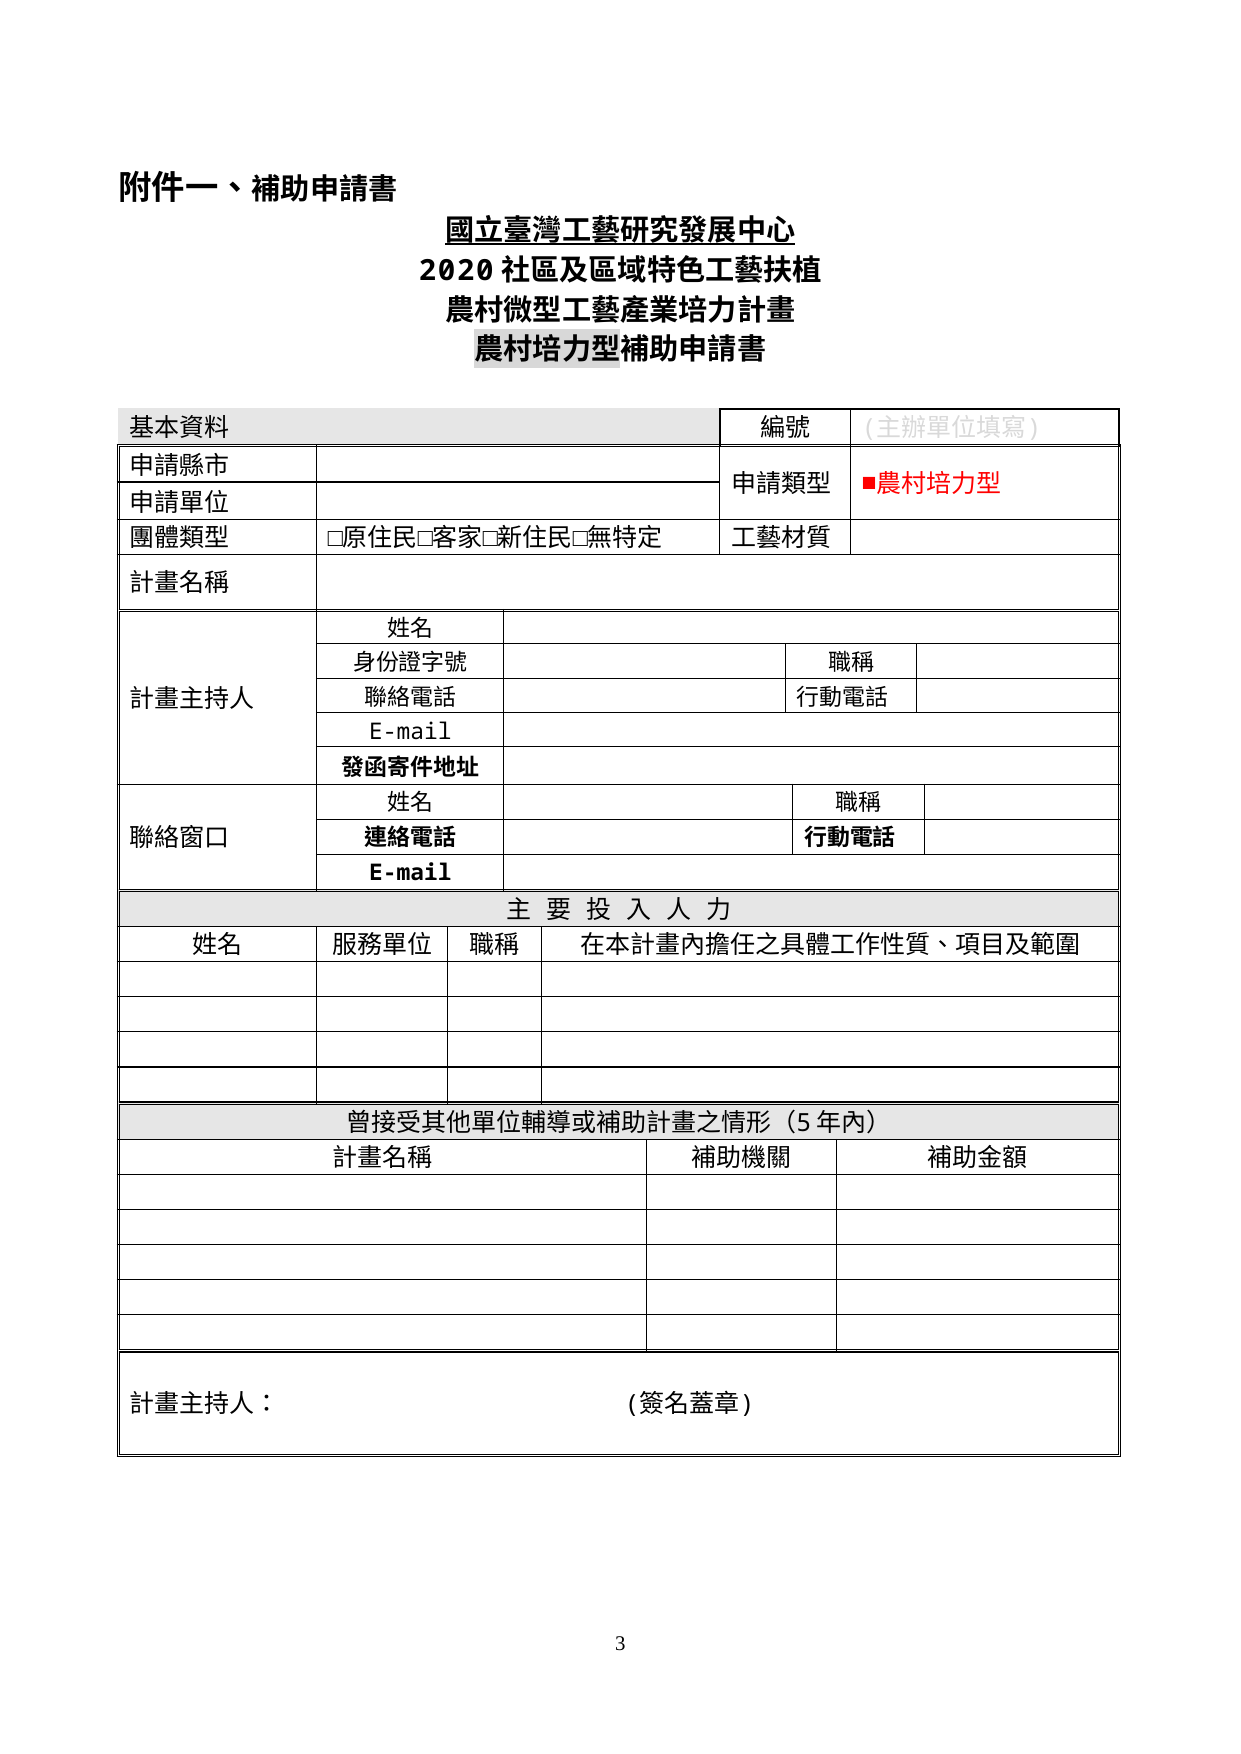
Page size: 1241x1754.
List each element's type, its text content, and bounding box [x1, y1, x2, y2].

table_cell [120, 1210, 646, 1244]
table_header (主辦單位填寫) [851, 410, 1118, 444]
table_header [316, 408, 719, 444]
table_cell [504, 612, 1118, 643]
table_cell [120, 1068, 316, 1101]
table_cell [647, 1175, 836, 1209]
table_cell [317, 1068, 447, 1101]
table_cell 工藝材質 [720, 520, 850, 554]
table_cell 身份證字號 [317, 644, 503, 677]
text 農村微型工藝產業培力計畫 [118, 289, 1122, 329]
table_cell 團體類型 [120, 520, 316, 554]
table_cell 計畫名稱 [120, 555, 316, 609]
table_cell 計畫主持人 [120, 612, 316, 783]
table_cell [504, 855, 1118, 889]
table_header 編號 [721, 410, 850, 444]
table_cell [925, 820, 1118, 854]
table_cell [504, 820, 792, 854]
table_cell [647, 1210, 836, 1244]
table_cell [837, 1210, 1118, 1244]
table_cell [448, 997, 541, 1031]
table_cell 補助機關 [647, 1140, 836, 1174]
table_cell 姓名 [317, 612, 503, 643]
table_cell [504, 785, 792, 818]
table_cell [504, 747, 1118, 783]
table_cell [837, 1280, 1118, 1314]
table_cell 申請類型 [720, 447, 850, 518]
table_cell 連絡電話 [317, 820, 503, 854]
table_cell [120, 1315, 646, 1349]
table_cell [504, 644, 785, 677]
table_cell 聯絡窗口 [120, 785, 316, 889]
table_cell ■農村培力型 [851, 447, 1118, 518]
table_cell 職稱 [793, 785, 924, 818]
table_cell [504, 713, 1118, 746]
table_cell 職稱 [448, 927, 541, 961]
table_cell E-mail [317, 855, 503, 889]
table_cell E-mail [317, 713, 503, 746]
table_cell [837, 1175, 1118, 1209]
table_cell 申請縣市 [120, 447, 316, 481]
table_cell [317, 962, 447, 996]
table_cell 主 要 投 入 人 力 [120, 892, 1118, 926]
text 農村培力型補助申請書 [118, 329, 1122, 368]
table_cell 在本計畫內擔任之具體工作性質、項目及範圍 [542, 927, 1118, 961]
table_cell [837, 1315, 1118, 1349]
table_cell 補助金額 [837, 1140, 1118, 1174]
text 2020社區及區域特色工藝扶植 [118, 249, 1122, 289]
table_cell [120, 997, 316, 1031]
table_cell [504, 679, 785, 712]
table_cell [647, 1315, 836, 1349]
table_cell 聯絡電話 [317, 679, 503, 712]
table_cell [837, 1245, 1118, 1279]
table_cell [925, 785, 1118, 818]
table_cell [120, 1175, 646, 1209]
table_cell 職稱 [786, 644, 916, 677]
table_cell [542, 997, 1118, 1031]
text 國立臺灣工藝研究發展中心 [118, 209, 1122, 249]
table_cell [120, 1245, 646, 1279]
table_cell [317, 1032, 447, 1066]
table_cell [317, 447, 719, 481]
table_cell [448, 1068, 541, 1101]
table_cell 曾接受其他單位輔導或補助計畫之情形（5年內） [120, 1105, 1118, 1139]
table_cell [120, 962, 316, 996]
table_cell [317, 483, 719, 518]
table_cell [317, 997, 447, 1031]
table_cell [647, 1280, 836, 1314]
table_cell [448, 962, 541, 996]
table_cell [917, 644, 1118, 677]
table_cell [851, 520, 1118, 554]
table_cell 行動電話 [793, 820, 924, 854]
table_header 基本資料 [118, 408, 316, 444]
table_cell 行動電話 [786, 679, 916, 712]
table_cell [917, 679, 1118, 712]
table_cell 申請單位 [120, 483, 316, 518]
table_cell [120, 1032, 316, 1066]
table_cell [120, 1280, 646, 1314]
table_cell 姓名 [317, 785, 503, 818]
table_cell [542, 1068, 1118, 1101]
table_cell 發函寄件地址 [317, 747, 503, 783]
table_cell 計畫名稱 [120, 1140, 646, 1174]
table_cell 服務單位 [317, 927, 447, 961]
table_cell [317, 555, 1118, 609]
table_cell 計畫主持人： (簽名蓋章) [120, 1353, 1118, 1453]
table_cell [448, 1032, 541, 1066]
table_cell □原住民□客家□新住民□無特定 [317, 520, 719, 554]
table_cell 姓名 [120, 927, 316, 961]
text 附件一、補助申請書 [118, 164, 1122, 209]
table_cell [647, 1245, 836, 1279]
table_cell [542, 962, 1118, 996]
table_cell [542, 1032, 1118, 1066]
